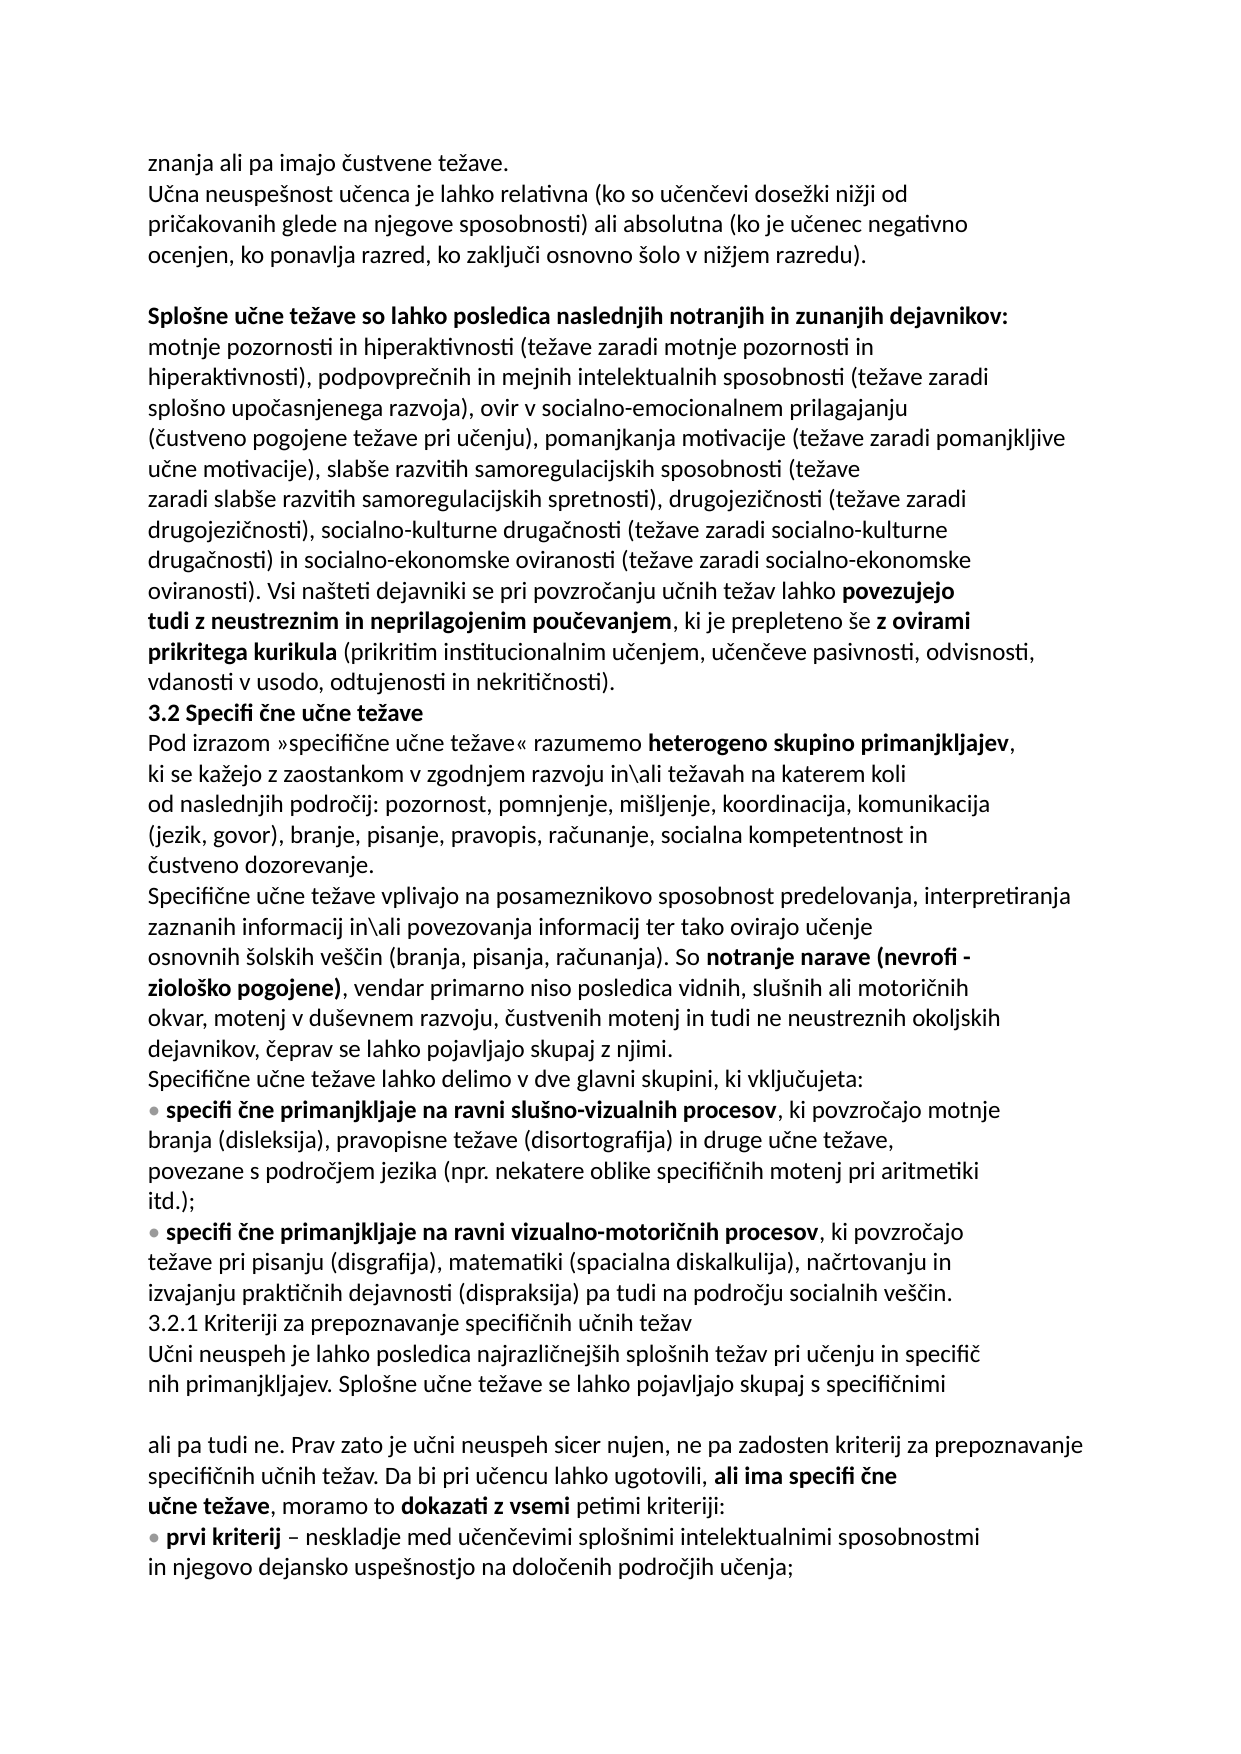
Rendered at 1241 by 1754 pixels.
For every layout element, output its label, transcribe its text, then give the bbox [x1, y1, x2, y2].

text Splošne učne težave so lahko posledica naslednjih notranjih in zunanjih dejavnikov: [148, 300, 1093, 331]
text 12 [148, 1399, 1093, 1429]
text Specifične učne težave vplivajo na posameznikovo sposobnost predelovanja, interpretiranja [148, 880, 1093, 911]
text osnovnih šolskih veščin (branja, pisanja, računanja). So notranje narave (nevrofi - [148, 941, 1093, 972]
text • specifi čne primanjkljaje na ravni slušno-vizualnih procesov, ki povzročajo motnje [148, 1094, 1093, 1124]
text Pod izrazom »specifične učne težave« razumemo heterogeno skupino primanjkljajev, [148, 727, 1093, 758]
text povezane s področjem jezika (npr. nekatere oblike specifičnih motenj pri aritmetiki [148, 1155, 1093, 1185]
text (čustveno pogojene težave pri učenju), pomanjkanja motivacije (težave zaradi pomanjkljive [148, 422, 1093, 453]
text težave pri pisanju (disgrafija), matematiki (spacialna diskalkulija), načrtovanju in [148, 1246, 1093, 1277]
text ki se kažejo z zaostankom v zgodnjem razvoju in\ali težavah na katerem koli [148, 758, 1093, 788]
text izvajanju praktičnih dejavnosti (dispraksija) pa tudi na področju socialnih veščin. [148, 1277, 1093, 1307]
text prikritega kurikula (prikritim institucionalnim učenjem, učenčeve pasivnosti, odvisnosti, [148, 636, 1093, 666]
text zaradi slabše razvitih samoregulacijskih spretnosti), drugojezičnosti (težave zaradi [148, 483, 1093, 514]
text okvar, motenj v duševnem razvoju, čustvenih motenj in tudi ne neustreznih okoljskih [148, 1002, 1093, 1033]
text motnje pozornosti in hiperaktivnosti (težave zaradi motnje pozornosti in [148, 331, 1093, 361]
text znanja ali pa imajo čustvene težave. [148, 148, 1093, 178]
text 3.2.1 Kriteriji za prepoznavanje specifičnih učnih težav [148, 1307, 1093, 1338]
text Učni neuspeh je lahko posledica najrazličnejših splošnih težav pri učenju in specifič [148, 1338, 1093, 1368]
text nih primanjkljajev. Splošne učne težave se lahko pojavljajo skupaj s specifičnimi [148, 1368, 1093, 1399]
text drugačnosti) in socialno-ekonomske oviranosti (težave zaradi socialno-ekonomske [148, 544, 1093, 575]
text učne težave, moramo to dokazati z vsemi petimi kriteriji: [148, 1491, 1093, 1521]
text Specifične učne težave lahko delimo v dve glavni skupini, ki vključujeta: [148, 1063, 1093, 1094]
text drugojezičnosti), socialno-kulturne drugačnosti (težave zaradi socialno-kulturne [148, 514, 1093, 544]
text 3.2 Specifi čne učne težave [148, 697, 1093, 727]
text in njegovo dejansko uspešnostjo na določenih področjih učenja; [148, 1552, 1093, 1582]
text dejavnikov, čeprav se lahko pojavljajo skupaj z njimi. [148, 1033, 1093, 1063]
text od naslednjih področij: pozornost, pomnjenje, mišljenje, koordinacija, komunikacija [148, 788, 1093, 819]
text itd.); [148, 1185, 1093, 1216]
text Učna neuspešnost učenca je lahko relativna (ko so učenčevi dosežki nižji od [148, 178, 1093, 209]
text čustveno dozorevanje. [148, 849, 1093, 880]
text specifičnih učnih težav. Da bi pri učencu lahko ugotovili, ali ima specifi čne [148, 1460, 1093, 1491]
text splošno upočasnjenega razvoja), ovir v socialno-emocionalnem prilagajanju [148, 392, 1093, 422]
text (jezik, govor), branje, pisanje, pravopis, računanje, socialna kompetentnost in [148, 819, 1093, 849]
text • specifi čne primanjkljaje na ravni vizualno-motoričnih procesov, ki povzročajo [148, 1216, 1093, 1246]
text oviranosti). Vsi našteti dejavniki se pri povzročanju učnih težav lahko povezujejo [148, 575, 1093, 605]
text pričakovanih glede na njegove sposobnosti) ali absolutna (ko je učenec negativno [148, 209, 1093, 239]
text ali pa tudi ne. Prav zato je učni neuspeh sicer nujen, ne pa zadosten kriterij za prepoznavanje [148, 1429, 1093, 1460]
text • prvi kriterij – neskladje med učenčevimi splošnimi intelektualnimi sposobnostmi [148, 1521, 1093, 1552]
text 11 [148, 270, 1093, 300]
text tudi z neustreznim in neprilagojenim poučevanjem, ki je prepleteno še z ovirami [148, 605, 1093, 636]
text branja (disleksija), pravopisne težave (disortografija) in druge učne težave, [148, 1124, 1093, 1155]
text učne motivacije), slabše razvitih samoregulacijskih sposobnosti (težave [148, 453, 1093, 483]
text hiperaktivnosti), podpovprečnih in mejnih intelektualnih sposobnosti (težave zaradi [148, 361, 1093, 392]
text zaznanih informacij in\ali povezovanja informacij ter tako ovirajo učenje [148, 911, 1093, 941]
text vdanosti v usodo, odtujenosti in nekritičnosti). [148, 666, 1093, 697]
text ocenjen, ko ponavlja razred, ko zaključi osnovno šolo v nižjem razredu). [148, 239, 1093, 270]
text ziološko pogojene), vendar primarno niso posledica vidnih, slušnih ali motoričnih [148, 972, 1093, 1002]
